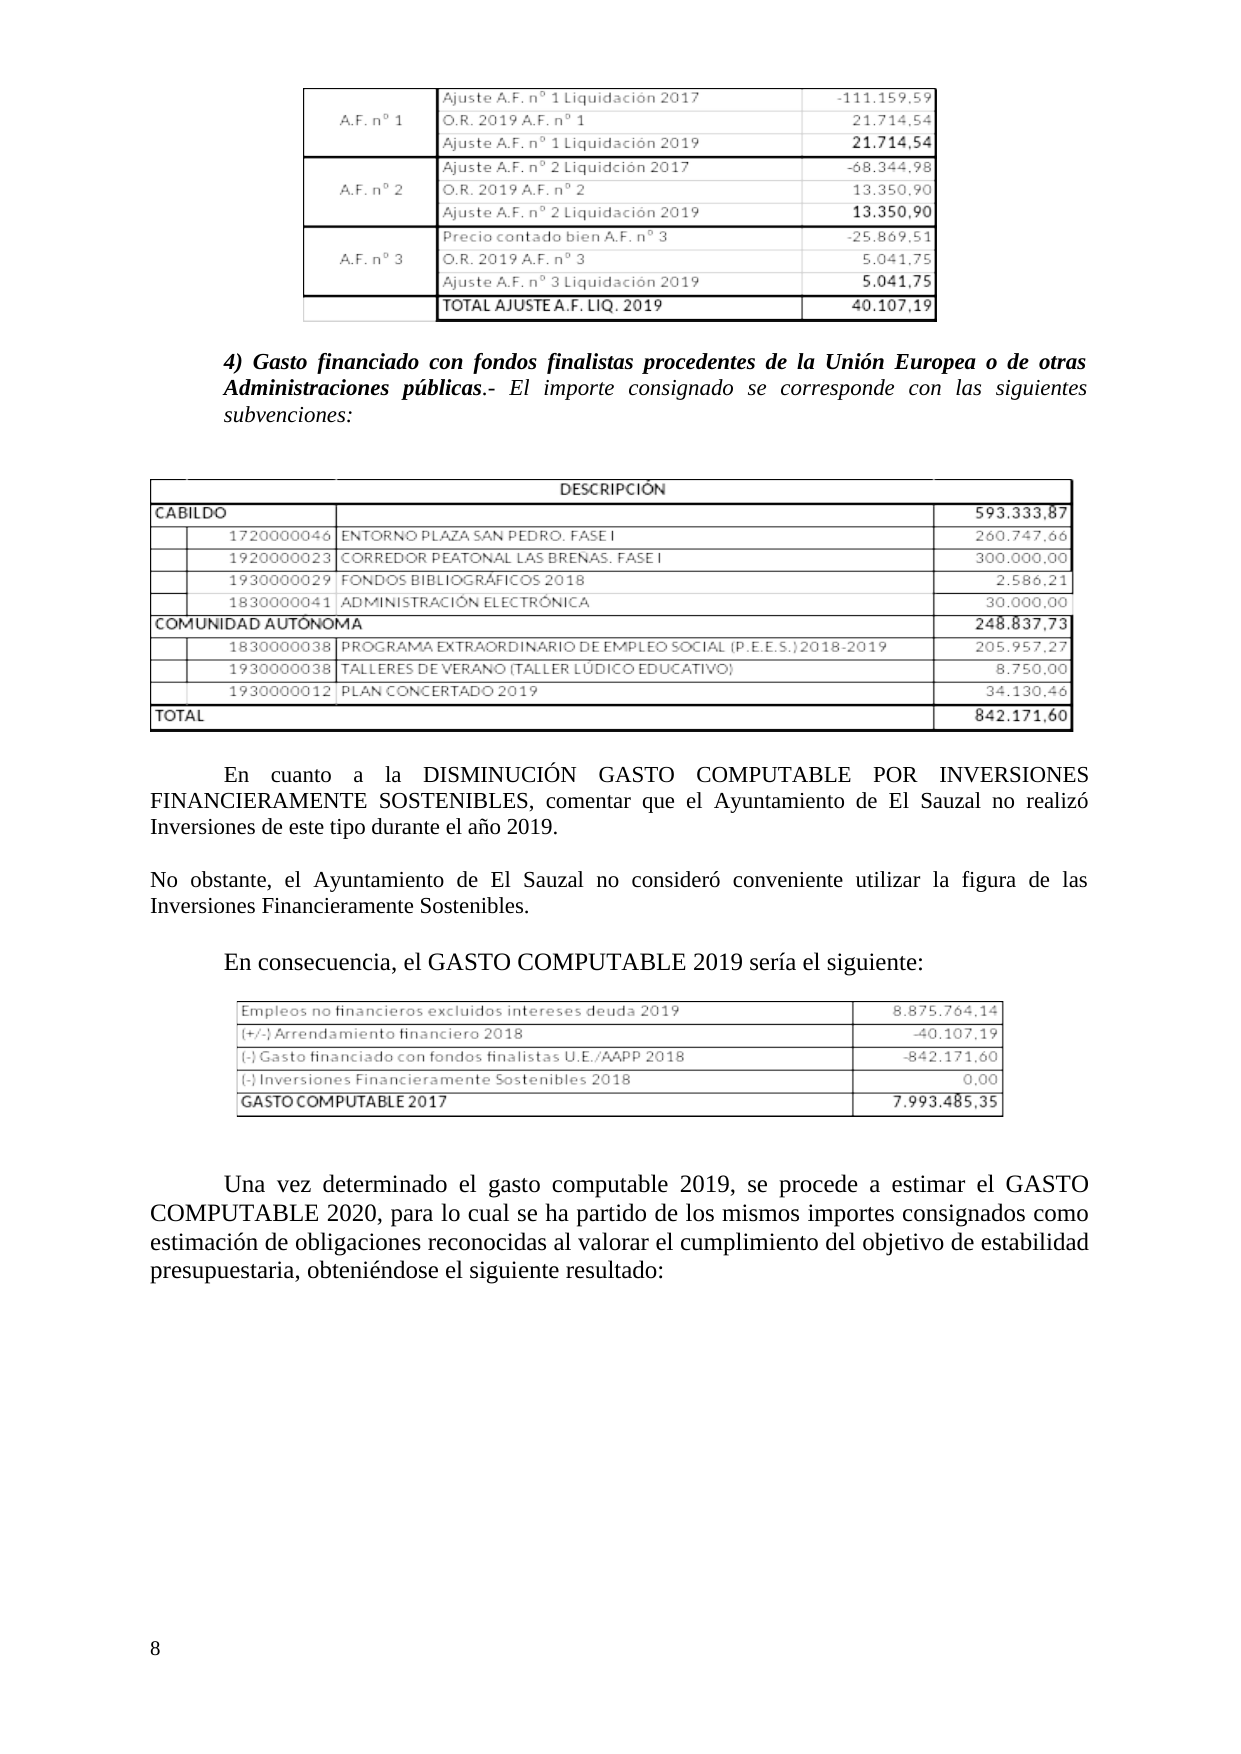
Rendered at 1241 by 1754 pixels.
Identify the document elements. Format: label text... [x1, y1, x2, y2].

text En consecuencia, el GASTO COMPUTABLE 2019 sería el siguiente: [150, 947, 1090, 976]
text Una vez determinado el gasto computable 2019, se procede a estimar el GASTO COMPUTABLE 2020, para lo cual se ha partido de los mismos importes consignados como estimación de obligaciones reconocidas al valorar el cumplimiento del objetivo de estabilidad presupuestaria, obteniéndose el siguiente resultado: [150, 1169, 1090, 1284]
text En cuanto a la DISMINUCIÓN GASTO COMPUTABLE POR INVERSIONES FINANCIERAMENTE SOSTENIBLES, comentar que el Ayuntamiento de El Sauzal no realizó Inversiones de este tipo durante el año 2019. [150, 761, 1090, 840]
text No obstante, el Ayuntamiento de El Sauzal no consideró conveniente utilizar la figura de las Inversiones Financieramente Sostenibles. [150, 866, 1090, 919]
text 4) Gasto financiado con fondos finalistas procedentes de la Unión Europea o de otras Administraciones públicas.- El importe consignado se corresponde con las siguientes subvenciones: [224, 348, 1090, 427]
